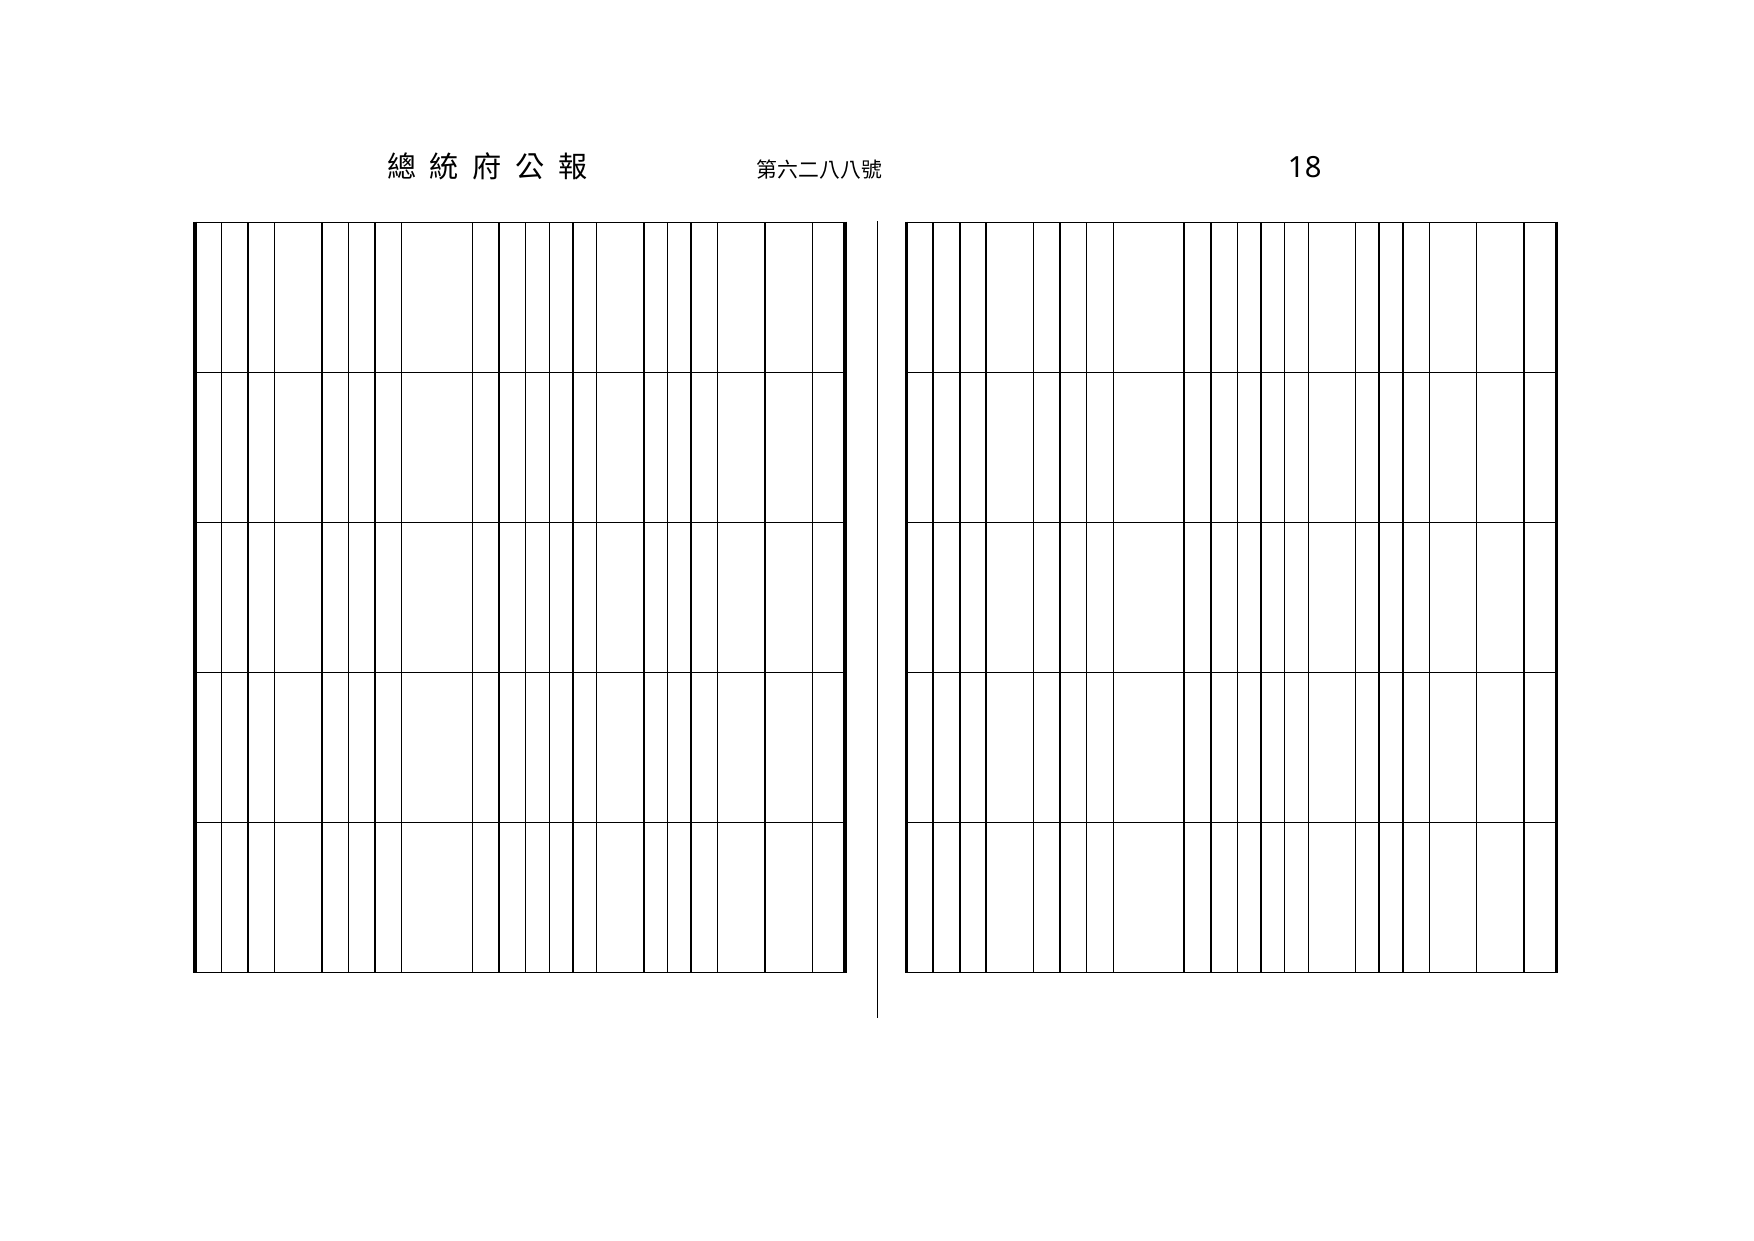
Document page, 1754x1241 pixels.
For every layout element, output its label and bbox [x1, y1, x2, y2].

table_cell [597, 523, 620, 672]
table_cell [718, 823, 741, 972]
table_cell [473, 673, 498, 822]
table_cell [645, 673, 667, 822]
table_cell [1525, 673, 1555, 822]
table_cell [1380, 523, 1402, 672]
table_cell [908, 523, 932, 672]
table_cell [1430, 673, 1453, 822]
table_cell [766, 373, 789, 522]
table_cell [500, 223, 525, 372]
table_cell [961, 373, 985, 522]
table_cell [1114, 373, 1137, 522]
table_cell [766, 823, 789, 972]
table_cell [449, 223, 472, 372]
table_cell [222, 373, 247, 522]
table_cell [526, 373, 549, 522]
table_cell [197, 823, 221, 972]
table_cell [766, 523, 789, 672]
table_cell [961, 223, 985, 372]
table_cell [692, 523, 717, 672]
table_cell [1309, 673, 1332, 822]
table_cell [1137, 523, 1161, 672]
table_cell [668, 673, 690, 822]
table_cell [934, 673, 959, 822]
table_cell [1453, 523, 1476, 672]
table_cell [275, 223, 298, 372]
table_cell [961, 673, 985, 822]
table_cell [249, 223, 274, 372]
table_cell [1161, 673, 1183, 822]
table_cell [1161, 373, 1183, 522]
table_cell [766, 223, 789, 372]
table_cell [1114, 223, 1137, 372]
table_cell [1309, 523, 1332, 672]
table_cell [692, 673, 717, 822]
table_cell [349, 223, 374, 372]
table_cell [1114, 523, 1137, 672]
table_cell [597, 823, 620, 972]
table_cell [1087, 823, 1113, 972]
table_cell [402, 523, 425, 672]
table_cell [1356, 373, 1378, 522]
table_cell [1061, 523, 1086, 672]
table_cell [298, 523, 321, 672]
table_cell [275, 673, 298, 822]
table_cell [574, 373, 596, 522]
table_cell [349, 523, 374, 672]
table_cell [574, 673, 596, 822]
table_cell [1161, 223, 1183, 372]
table_cell [1500, 673, 1523, 822]
table_cell [645, 373, 667, 522]
table_cell [1285, 673, 1308, 822]
table_cell [1380, 673, 1402, 822]
table_cell [1185, 373, 1210, 522]
table_cell [298, 823, 321, 972]
table_cell [987, 373, 1010, 522]
table_cell [349, 823, 374, 972]
table_cell [1087, 223, 1113, 372]
table_cell [1185, 673, 1210, 822]
table_cell [526, 823, 549, 972]
table_cell [961, 523, 985, 672]
table_cell [1525, 373, 1555, 522]
table_cell [425, 823, 449, 972]
table_cell [1285, 523, 1308, 672]
table_cell [789, 823, 812, 972]
table_cell [425, 373, 449, 522]
table_cell [1309, 823, 1332, 972]
table_cell [741, 673, 764, 822]
table_cell [692, 373, 717, 522]
table_cell [1430, 223, 1453, 372]
table_cell [1380, 373, 1402, 522]
table_cell [1525, 823, 1555, 972]
table_cell [1137, 673, 1161, 822]
table_cell [934, 823, 959, 972]
table_cell [1262, 523, 1284, 672]
table_cell [668, 823, 690, 972]
table_cell [1404, 373, 1429, 522]
table_cell [620, 823, 643, 972]
table_cell [1034, 673, 1059, 822]
table_cell [741, 373, 764, 522]
table_cell [1477, 373, 1500, 522]
table_cell [275, 823, 298, 972]
table_cell [741, 223, 764, 372]
table_cell [1404, 823, 1429, 972]
table_cell [1238, 673, 1260, 822]
table_cell [425, 523, 449, 672]
table_cell [449, 373, 472, 522]
table_cell [1356, 223, 1378, 372]
table_cell [1010, 673, 1033, 822]
table_cell [1137, 823, 1161, 972]
table_cell [789, 373, 812, 522]
table_cell [425, 673, 449, 822]
table_cell [1137, 373, 1161, 522]
table_cell [298, 223, 321, 372]
table_cell [449, 823, 472, 972]
table_cell [323, 223, 348, 372]
table_cell [1430, 373, 1453, 522]
table_cell [1238, 823, 1260, 972]
table_cell [789, 523, 812, 672]
table_cell [597, 673, 620, 822]
table_cell [1061, 823, 1086, 972]
table_cell [1453, 373, 1476, 522]
table_cell [550, 823, 572, 972]
table_cell [1137, 223, 1161, 372]
table_cell [1161, 523, 1183, 672]
table_cell [1525, 523, 1555, 672]
table_cell [1114, 673, 1137, 822]
table_cell [718, 523, 741, 672]
table_cell [402, 223, 425, 372]
table_cell [1380, 823, 1402, 972]
table_cell [222, 223, 247, 372]
table_cell [323, 673, 348, 822]
table_cell [349, 373, 374, 522]
table_cell [473, 523, 498, 672]
table_cell [449, 673, 472, 822]
table_cell [1114, 823, 1137, 972]
table_cell [526, 223, 549, 372]
table_cell [275, 373, 298, 522]
table_cell [1500, 523, 1523, 672]
table_cell [813, 373, 843, 522]
table_cell [402, 373, 425, 522]
table_cell [550, 373, 572, 522]
table_cell [249, 523, 274, 672]
table_cell [1453, 673, 1476, 822]
table_cell [1332, 223, 1355, 372]
table_cell [526, 673, 549, 822]
table_cell [1477, 673, 1500, 822]
table_cell [813, 823, 843, 972]
table_cell [1453, 223, 1476, 372]
table_cell [1034, 823, 1059, 972]
table_cell [500, 523, 525, 672]
table_cell [620, 373, 643, 522]
table_cell [376, 523, 401, 672]
table_cell [1356, 673, 1378, 822]
table_cell [620, 223, 643, 372]
table_cell [1185, 823, 1210, 972]
table_cell [1185, 223, 1210, 372]
table_cell [620, 523, 643, 672]
table_cell [961, 823, 985, 972]
table_cell [718, 673, 741, 822]
table_cell [645, 223, 667, 372]
table_cell [500, 673, 525, 822]
table_cell [425, 223, 449, 372]
table_cell [402, 823, 425, 972]
table_cell [1404, 523, 1429, 672]
table_cell [813, 223, 843, 372]
table_cell [934, 373, 959, 522]
table_cell [1034, 373, 1059, 522]
table_cell [1238, 223, 1260, 372]
table_cell [1430, 823, 1453, 972]
table_cell [1285, 823, 1308, 972]
table_cell [1380, 223, 1402, 372]
table_cell [298, 673, 321, 822]
table_cell [1212, 373, 1237, 522]
table_cell [376, 223, 401, 372]
table_cell [1061, 673, 1086, 822]
table_cell [1010, 523, 1033, 672]
table_cell [1185, 523, 1210, 672]
table_cell [1477, 823, 1500, 972]
table_cell [449, 523, 472, 672]
table_cell [1285, 373, 1308, 522]
table_cell [1309, 373, 1332, 522]
table_cell [1010, 223, 1033, 372]
table_cell [1356, 523, 1378, 672]
table_cell [275, 523, 298, 672]
table_cell [1212, 523, 1237, 672]
table_cell [668, 223, 690, 372]
table_cell [1087, 373, 1113, 522]
table_cell [323, 373, 348, 522]
table_cell [249, 823, 274, 972]
table_cell [376, 373, 401, 522]
table_cell [1525, 223, 1555, 372]
table_cell [249, 373, 274, 522]
table_cell [323, 823, 348, 972]
table_cell [1332, 373, 1355, 522]
table_cell [987, 223, 1010, 372]
table_cell [500, 373, 525, 522]
table_cell [197, 223, 221, 372]
table_cell [1238, 523, 1260, 672]
table_cell [376, 673, 401, 822]
table_cell [550, 673, 572, 822]
table_cell [197, 673, 221, 822]
table_cell [1500, 373, 1523, 522]
table_cell [813, 523, 843, 672]
table_cell [473, 823, 498, 972]
table_cell [1238, 373, 1260, 522]
table_cell [987, 823, 1010, 972]
table_cell [789, 223, 812, 372]
table_cell [1285, 223, 1308, 372]
table_cell [197, 373, 221, 522]
table_cell [1262, 823, 1284, 972]
table_cell [645, 523, 667, 672]
table_cell [1404, 673, 1429, 822]
table_cell [298, 373, 321, 522]
table_cell [526, 523, 549, 672]
table_cell [249, 673, 274, 822]
table_cell [934, 223, 959, 372]
table_cell [1061, 223, 1086, 372]
table_cell [1010, 373, 1033, 522]
table_cell [908, 823, 932, 972]
table_cell [692, 823, 717, 972]
table_cell [1309, 223, 1332, 372]
table_cell [1034, 223, 1059, 372]
table_cell [1262, 223, 1284, 372]
table_cell [1161, 823, 1183, 972]
table_cell [1061, 373, 1086, 522]
table_cell [620, 673, 643, 822]
table_cell [1404, 223, 1429, 372]
table_cell [813, 673, 843, 822]
table_cell [574, 523, 596, 672]
table_cell [323, 523, 348, 672]
table_cell [668, 373, 690, 522]
table_cell [597, 223, 620, 372]
table_cell [718, 223, 741, 372]
table_cell [741, 523, 764, 672]
table_cell [987, 673, 1010, 822]
table_cell [473, 223, 498, 372]
table_cell [908, 223, 932, 372]
table_cell [222, 673, 247, 822]
table_cell [1034, 523, 1059, 672]
table_cell [222, 823, 247, 972]
table_cell [692, 223, 717, 372]
table_cell [402, 673, 425, 822]
table_cell [349, 673, 374, 822]
table_cell [197, 523, 221, 672]
table_cell [766, 673, 789, 822]
table_cell [222, 523, 247, 672]
table_cell [1500, 223, 1523, 372]
table_cell [718, 373, 741, 522]
table_cell [574, 223, 596, 372]
table_cell [1332, 523, 1355, 672]
table_cell [1356, 823, 1378, 972]
table_cell [1262, 373, 1284, 522]
table_cell [597, 373, 620, 522]
table_cell [1500, 823, 1523, 972]
table_cell [1453, 823, 1476, 972]
table_cell [500, 823, 525, 972]
table_cell [1477, 523, 1500, 672]
table_cell [934, 523, 959, 672]
table_cell [668, 523, 690, 672]
table_cell [550, 223, 572, 372]
table_cell [908, 673, 932, 822]
table_cell [1010, 823, 1033, 972]
table_cell [1212, 673, 1237, 822]
table_cell [1477, 223, 1500, 372]
table_cell [908, 373, 932, 522]
table_cell [1332, 823, 1355, 972]
table_cell [1262, 673, 1284, 822]
table_cell [376, 823, 401, 972]
table_cell [789, 673, 812, 822]
table_cell [1212, 223, 1237, 372]
table_cell [1087, 673, 1113, 822]
table_cell [550, 523, 572, 672]
table_cell [1430, 523, 1453, 672]
table_cell [574, 823, 596, 972]
table_cell [645, 823, 667, 972]
table_cell [741, 823, 764, 972]
table_cell [1212, 823, 1237, 972]
table_cell [1087, 523, 1113, 672]
table_cell [473, 373, 498, 522]
table_cell [987, 523, 1010, 672]
table_cell [1332, 673, 1355, 822]
